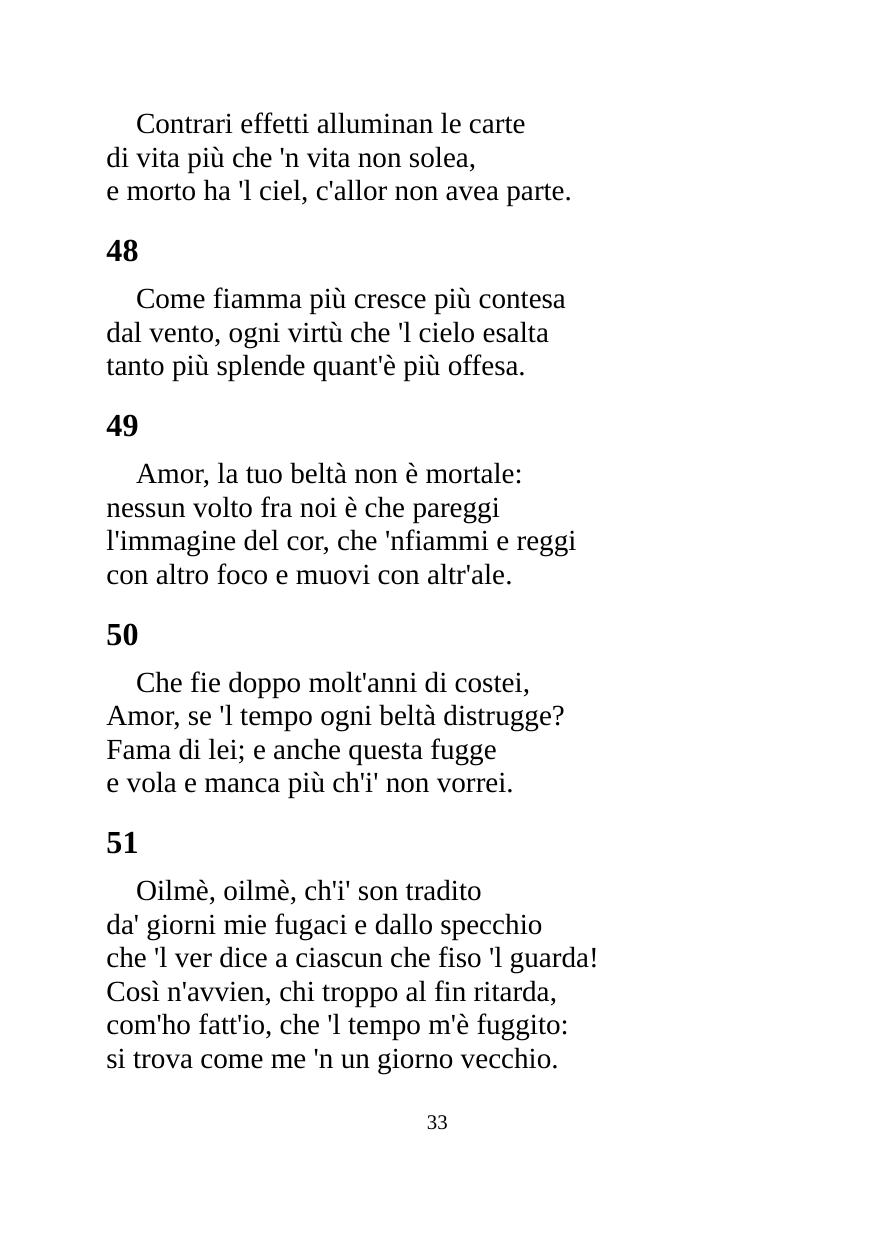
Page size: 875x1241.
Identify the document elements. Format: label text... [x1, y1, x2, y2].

text e morto ha 'l ciel, c'allor non avea parte. [106, 173, 768, 207]
text com'ho fatt'io, che 'l tempo m'è fuggito: [106, 1007, 768, 1041]
text e vola e manca più ch'i' non vorrei. [106, 765, 768, 799]
text con altro foco e muovi con altr'ale. [106, 557, 768, 590]
text Che fie doppo molt'anni di costei, [106, 665, 768, 698]
subtitle 48 [106, 232, 768, 269]
text dal vento, ogni virtù che 'l cielo esalta [106, 315, 768, 348]
text Così n'avvien, chi troppo al fin ritarda, [106, 974, 768, 1007]
text Amor, la tuo beltà non è mortale: [106, 456, 768, 490]
text Contrari effetti alluminan le carte [106, 106, 768, 140]
subtitle 51 [106, 824, 768, 861]
text Come fiamma più cresce più contesa [106, 281, 768, 315]
subtitle 50 [106, 615, 768, 652]
text nessun volto fra noi è che pareggi [106, 490, 768, 523]
text di vita più che 'n vita non solea, [106, 140, 768, 173]
text si trova come me 'n un giorno vecchio. [106, 1041, 768, 1074]
text Fama di lei; e anche questa fugge [106, 732, 768, 765]
text Amor, se 'l tempo ogni beltà distrugge? [106, 698, 768, 732]
text Oilmè, oilmè, ch'i' son tradito [106, 873, 768, 907]
text l'immagine del cor, che 'nfiammi e reggi [106, 523, 768, 557]
text da' giorni mie fugaci e dallo specchio [106, 907, 768, 940]
text tanto più splende quant'è più offesa. [106, 348, 768, 382]
subtitle 49 [106, 407, 768, 444]
text che 'l ver dice a ciascun che fiso 'l guarda! [106, 940, 768, 974]
